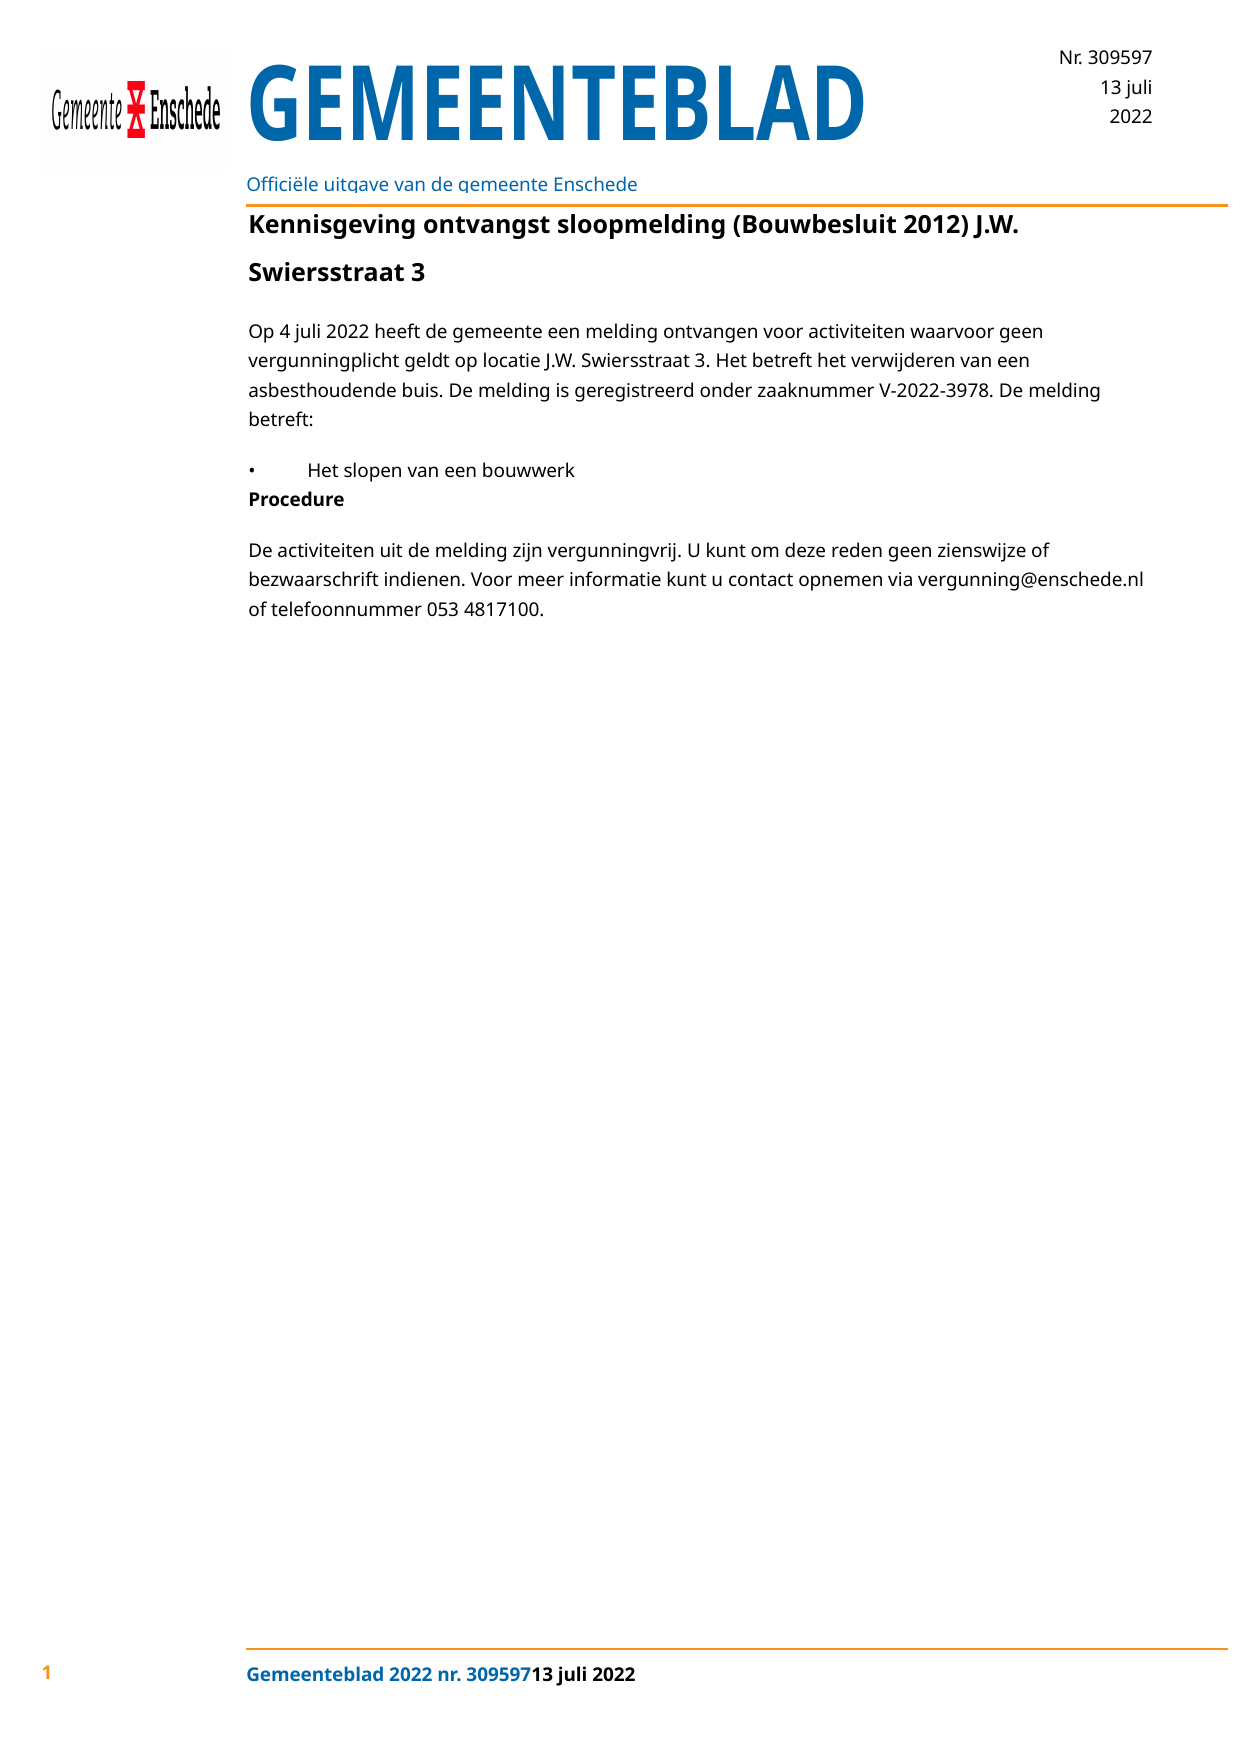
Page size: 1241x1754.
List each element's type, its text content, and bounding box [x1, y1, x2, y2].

list Het slopen van een bouwwerk [248, 457, 1152, 483]
text Procedure [248, 487, 1152, 512]
text Kennisgeving ontvangst sloopmelding (Bouwbesluit 2012) J.W. Swiersstraat 3 [248, 207, 1152, 288]
text De activiteiten uit de melding zijn vergunningvrij. U kunt om deze reden geen zienswijze of bezwaarschrift indienen. Voor meer informatie kunt u contact opnemen via vergunning@enschede.nl of telefoonnummer 053 4817100. [248, 537, 1152, 622]
text Op 4 juli 2022 heeft de gemeente een melding ontvangen voor activiteiten waarvoor geen vergunningplicht geldt op locatie J.W. Swiersstraat 3. Het betreft het verwijderen van een asbesthoudende buis. De melding is geregistreerd onder zaaknummer V-2022-3978. De melding betreft: [248, 318, 1152, 432]
picture [41, 47, 231, 172]
